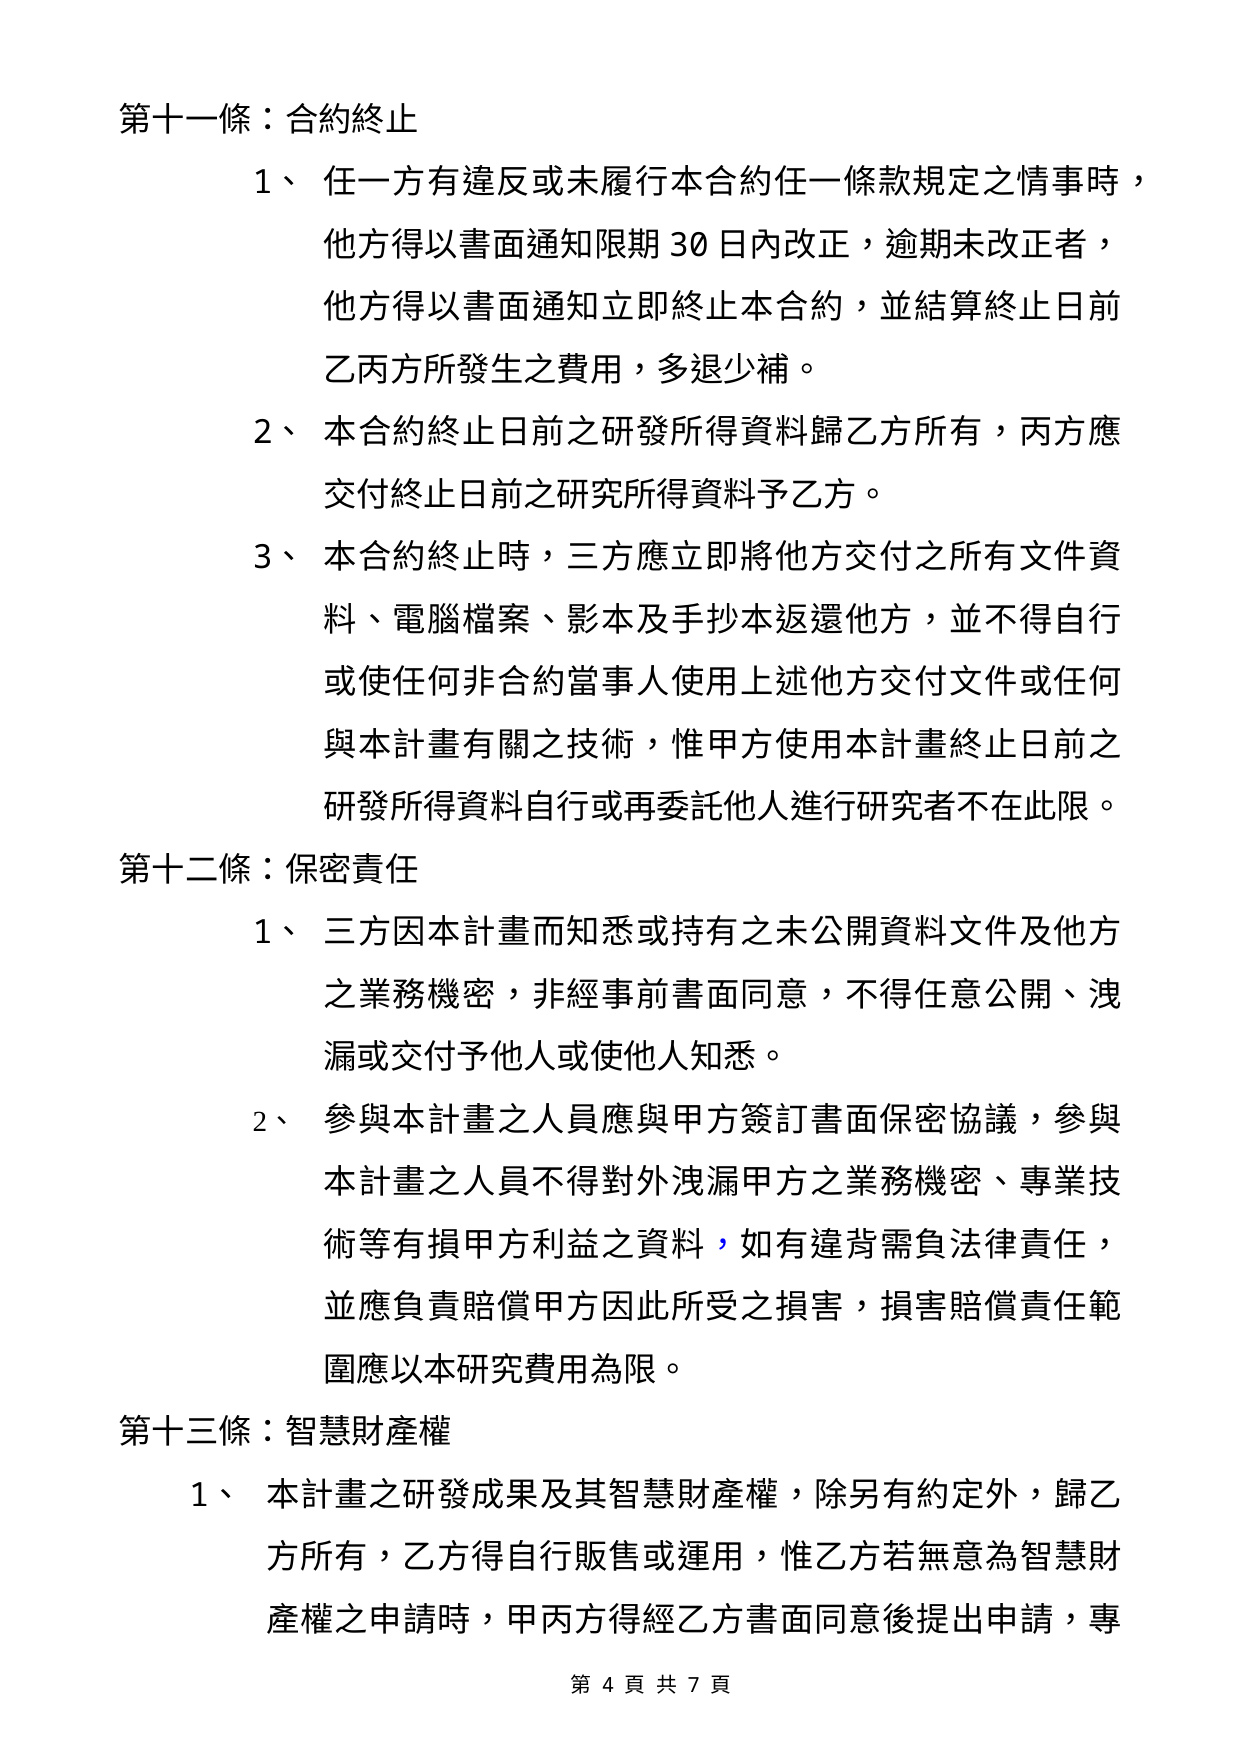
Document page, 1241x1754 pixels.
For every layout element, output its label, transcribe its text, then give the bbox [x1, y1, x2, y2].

list 三方因本計畫而知悉或持有之未公開資料文件及他方之業務機密，非經事前書面同意，不得任意公開、洩漏或交付予他人或使他人知悉。 [252, 887, 1122, 1075]
text 第十二條：保密責任 [118, 825, 1122, 887]
text 第十一條：合約終止 [118, 75, 1122, 137]
list 本合約終止日前之研發所得資料歸乙方所有，丙方應交付終止日前之研究所得資料予乙方。 [252, 387, 1122, 512]
list 本合約終止時，三方應立即將他方交付之所有文件資料、電腦檔案、影本及手抄本返還他方，並不得自行或使任何非合約當事人使用上述他方交付文件或任何與本計畫有關之技術，惟甲方使用本計畫終止日前之研發所得資料自行或再委託他人進行研究者不在此限。 [252, 512, 1122, 825]
list 本計畫之研發成果及其智慧財產權，除另有約定外，歸乙方所有，乙方得自行販售或運用，惟乙方若無意為智慧財產權之申請時，甲丙方得經乙方書面同意後提出申請，專 [189, 1450, 1122, 1637]
list 參與本計畫之人員應與甲方簽訂書面保密協議，參與本計畫之人員不得對外洩漏甲方之業務機密、專業技術等有損甲方利益之資料，如有違背需負法律責任，並應負責賠償甲方因此所受之損害，損害賠償責任範圍應以本研究費用為限。 [252, 1075, 1122, 1387]
list 任一方有違反或未履行本合約任一條款規定之情事時，他方得以書面通知限期30日內改正，逾期未改正者，他方得以書面通知立即終止本合約，並結算終止日前乙丙方所發生之費用，多退少補。 [252, 137, 1122, 387]
text 第十三條：智慧財產權 [118, 1387, 1122, 1450]
